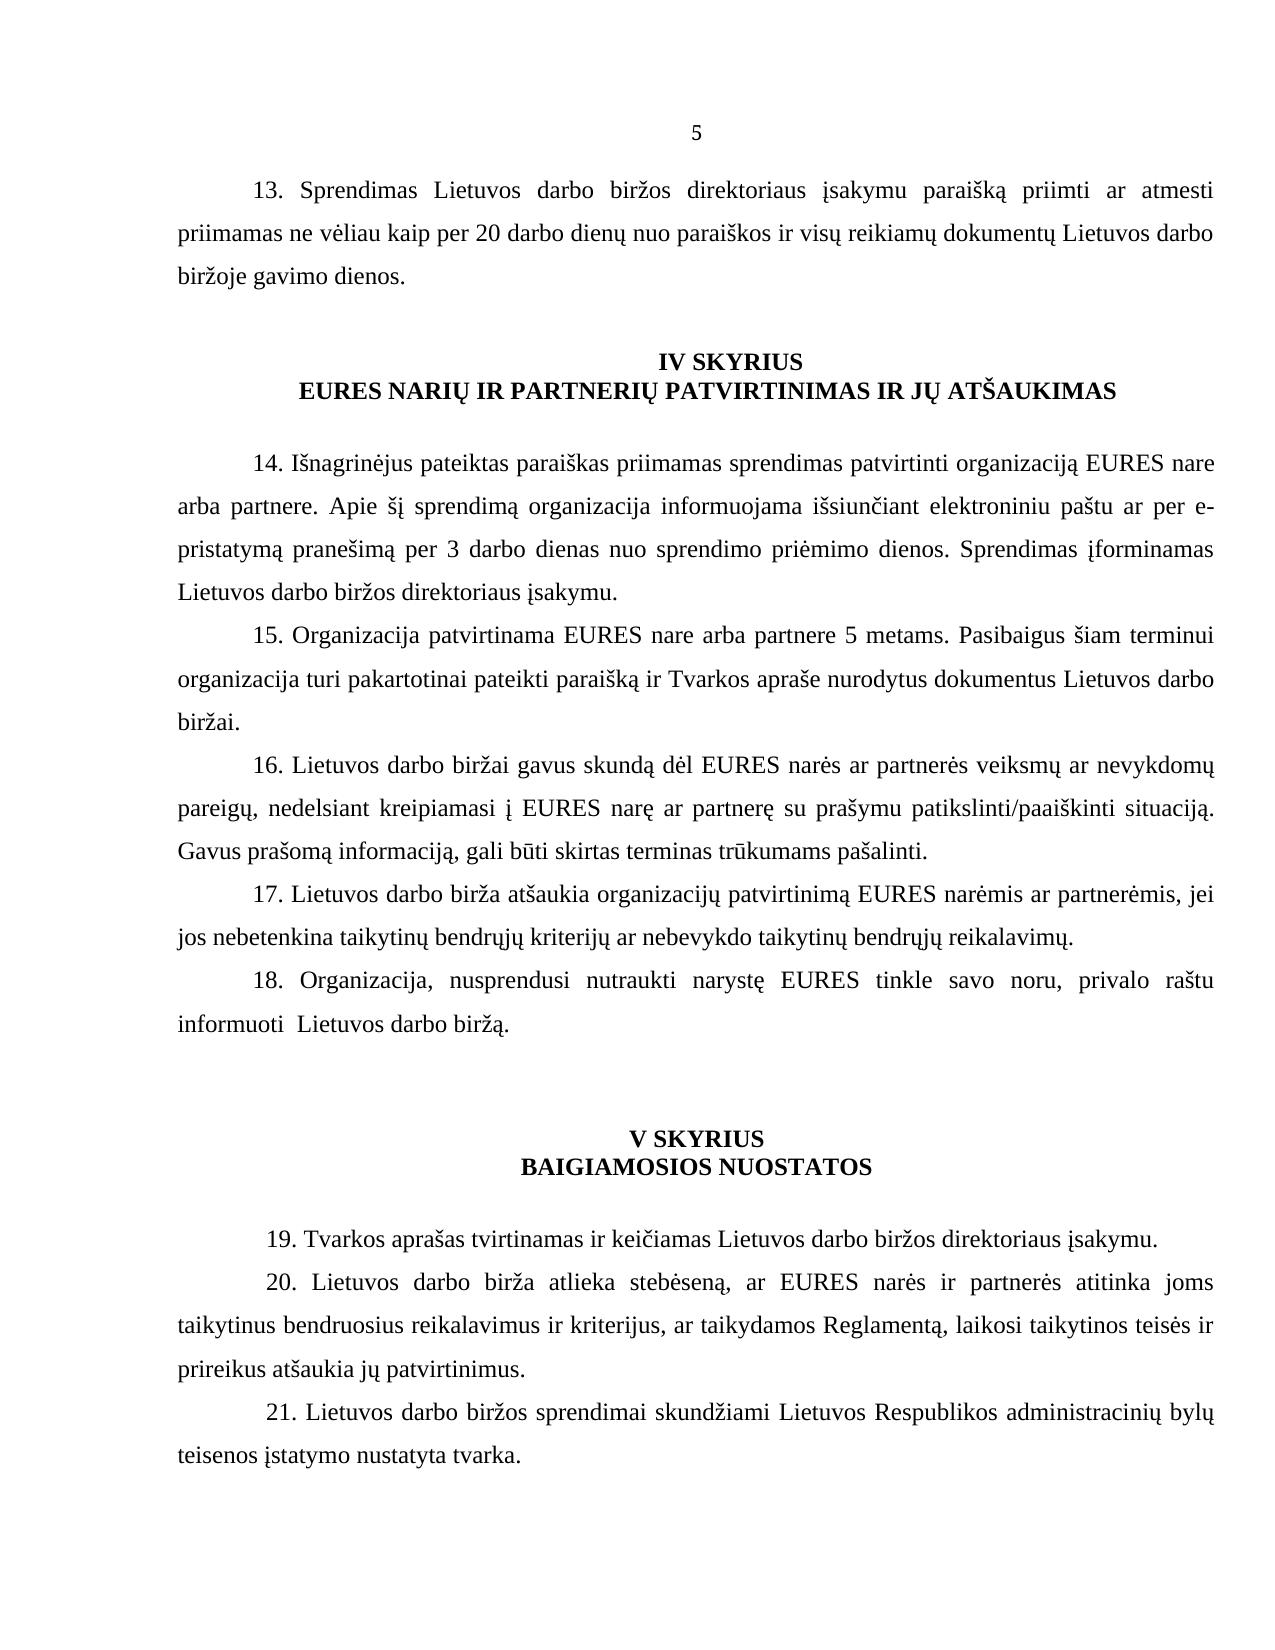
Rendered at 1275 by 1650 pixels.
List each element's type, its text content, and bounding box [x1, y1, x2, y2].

text 18. Organizacija, nusprendusi nutraukti narystę EURES tinkle savo noru, privalo raštu informuoti Lietuvos darbo biržą. [177, 966, 1215, 1037]
text V SKYRIUS [177, 1124, 1216, 1152]
text 20. Lietuvos darbo birža atlieka stebėseną, ar EURES narės ir partnerės atitinka joms taikytinus bendruosius reikalavimus ir kriterijus, ar taikydamos Reglamentą, laikosi taikytinos teisės ir prireikus atšaukia jų patvirtinimus. [177, 1267, 1215, 1382]
text IV SKYRIUS [177, 347, 1215, 376]
text BAIGIAMOSIOS NUOSTATOS [177, 1152, 1216, 1181]
text 16. Lietuvos darbo biržai gavus skundą dėl EURES narės ar partnerės veiksmų ar nevykdomų pareigų, nedelsiant kreipiamasi į EURES narę ar partnerę su prašymu patikslinti/paaiškinti situaciją. Gavus prašomą informaciją, gali būti skirtas terminas trūkumams pašalinti. [177, 750, 1215, 865]
text 19. Tvarkos aprašas tvirtinamas ir keičiamas Lietuvos darbo biržos direktoriaus įsakymu. [177, 1224, 1215, 1253]
text 13. Sprendimas Lietuvos darbo biržos direktoriaus įsakymu paraišką priimti ar atmesti priimamas ne vėliau kaip per 20 darbo dienų nuo paraiškos ir visų reikiamų dokumentų Lietuvos darbo biržoje gavimo dienos. [177, 175, 1215, 290]
text 21. Lietuvos darbo biržos sprendimai skundžiami Lietuvos Respublikos administracinių bylų teisenos įstatymo nustatyta tvarka. [177, 1397, 1215, 1469]
text 17. Lietuvos darbo birža atšaukia organizacijų patvirtinimą EURES narėmis ar partnerėmis, jei jos nebetenkina taikytinų bendrųjų kriterijų ar nebevykdo taikytinų bendrųjų reikalavimų. [177, 879, 1215, 951]
text 15. Organizacija patvirtinama EURES nare arba partnere 5 metams. Pasibaigus šiam terminui organizacija turi pakartotinai pateikti paraišką ir Tvarkos apraše nurodytus dokumentus Lietuvos darbo biržai. [177, 621, 1215, 736]
text EURES NARIŲ IR PARTNERIŲ PATVIRTINIMAS IR JŲ ATŠAUKIMAS [177, 376, 1215, 405]
text 14. Išnagrinėjus pateiktas paraiškas priimamas sprendimas patvirtinti organizaciją EURES nare arba partnere. Apie šį sprendimą organizacija informuojama išsiunčiant elektroniniu paštu ar per e-pristatymą pranešimą per 3 darbo dienas nuo sprendimo priėmimo dienos. Sprendimas įforminamas Lietuvos darbo biržos direktoriaus įsakymu. [177, 448, 1215, 606]
